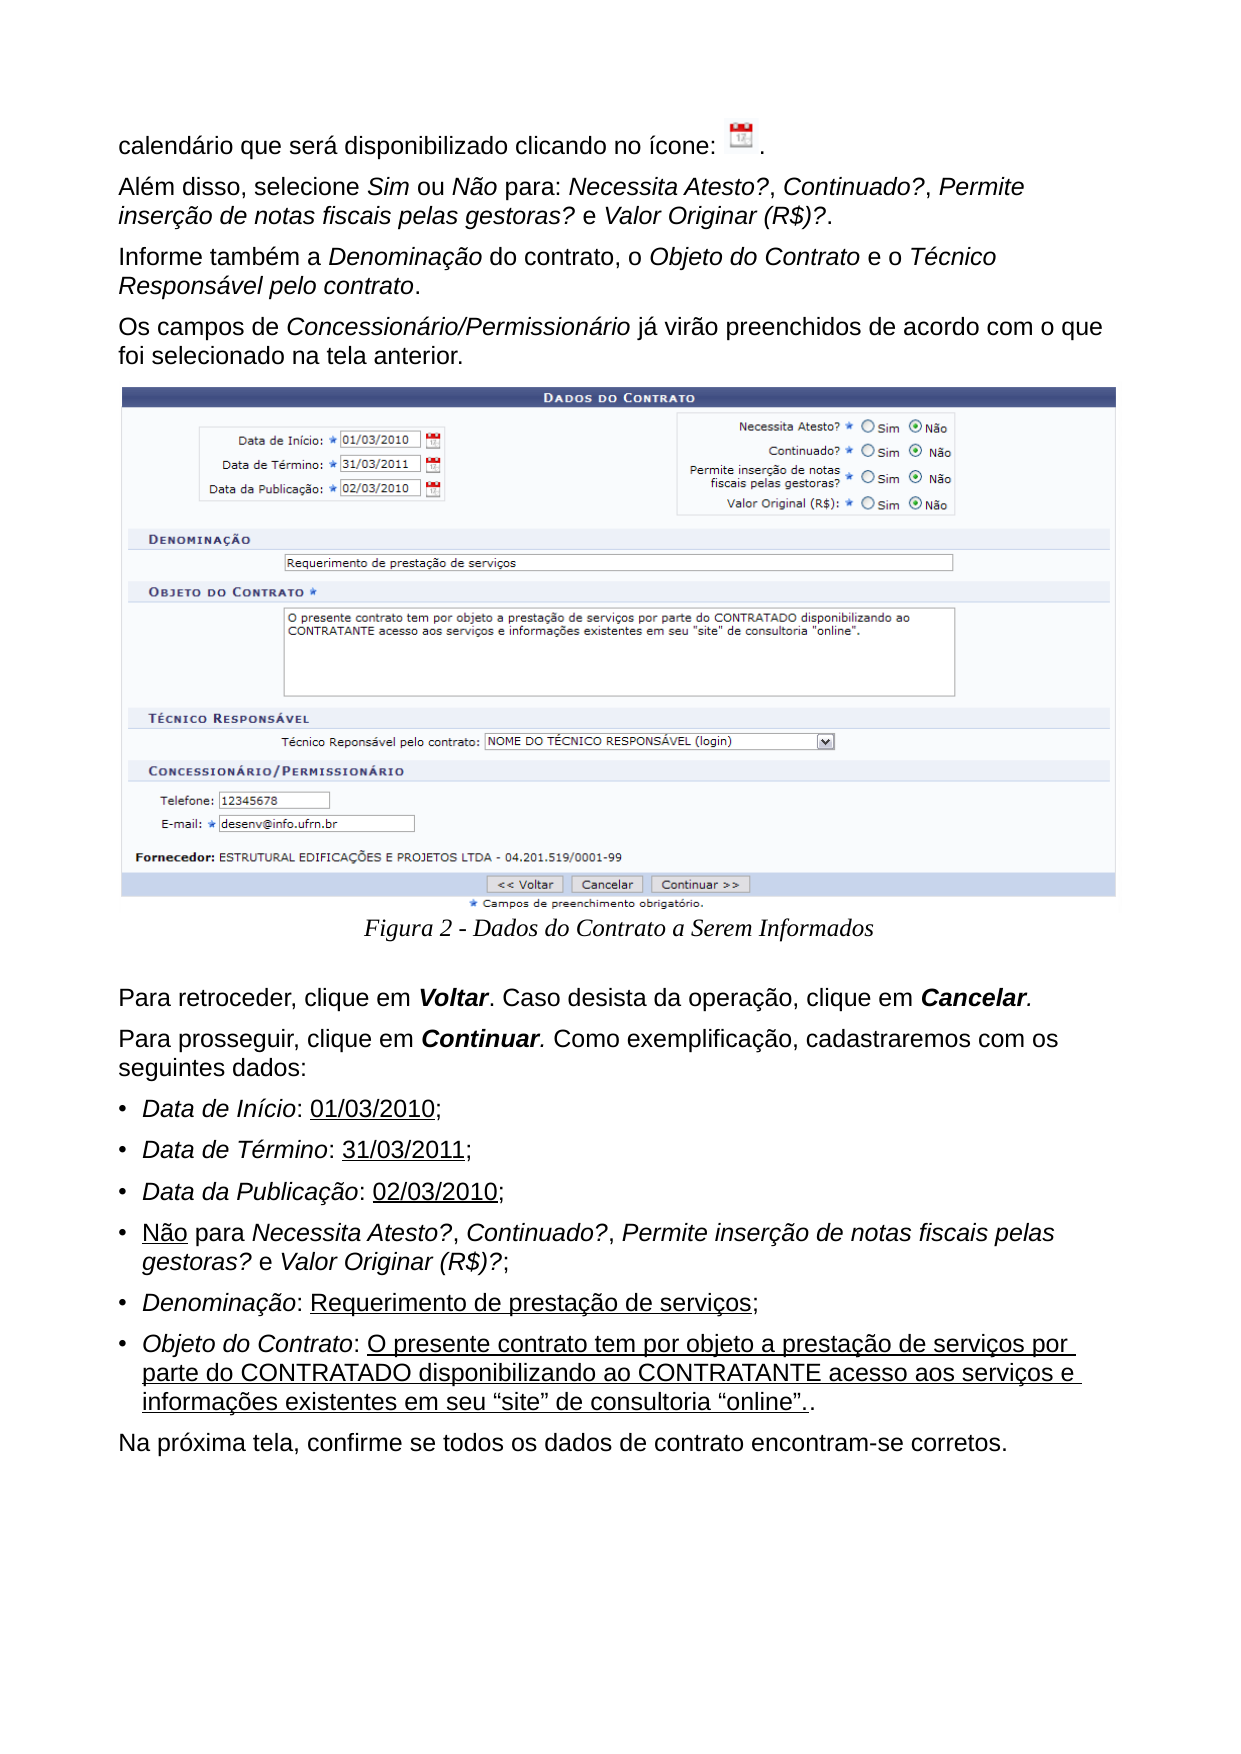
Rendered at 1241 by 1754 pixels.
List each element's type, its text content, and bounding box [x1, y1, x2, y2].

text calendário que será disponibilizado clicando no ícone: . [118, 118, 1122, 159]
list Objeto do Contrato: O presente contrato tem por objeto a prestação de serviços por parte do CONTRATADO disponibilizando ao CONTRATANTE acesso aos serviços e informações existentes em seu “site” de consultoria “online”.. [118, 1329, 1122, 1416]
list Data de Término: 31/03/2011; [118, 1135, 1122, 1164]
text Na próxima tela, confirme se todos os dados de contrato encontram-se corretos. [118, 1428, 1122, 1457]
list Denominação: Requerimento de prestação de serviços; [118, 1288, 1122, 1317]
text Para prosseguir, clique em Continuar. Como exemplificação, cadastraremos com os seguintes dados: [118, 1024, 1122, 1081]
list Não para Necessita Atesto?, Continuado?, Permite inserção de notas fiscais pelas gestoras? e Valor Originar (R$)?; [118, 1218, 1122, 1276]
list Data de Início: 01/03/2010; [118, 1094, 1122, 1123]
picture [118, 381, 1123, 913]
text Além disso, selecione Sim ou Não para: Necessita Atesto?, Continuado?, Permite inserção de notas fiscais pelas gestoras? e Valor Originar (R$)?. [118, 172, 1122, 229]
text Os campos de Concessionário/Permissionário já virão preenchidos de acordo com o que foi selecionado na tela anterior. [118, 312, 1122, 369]
list Data da Publicação: 02/03/2010; [118, 1177, 1122, 1205]
text Para retroceder, clique em Voltar. Caso desista da operação, clique em Cancelar. [118, 983, 1122, 1011]
text Figura 2 - Dados do Contrato a Serem Informados [118, 913, 1122, 941]
text Informe também a Denominação do contrato, o Objeto do Contrato e o Técnico Responsável pelo contrato. [118, 242, 1122, 299]
picture [724, 118, 759, 154]
